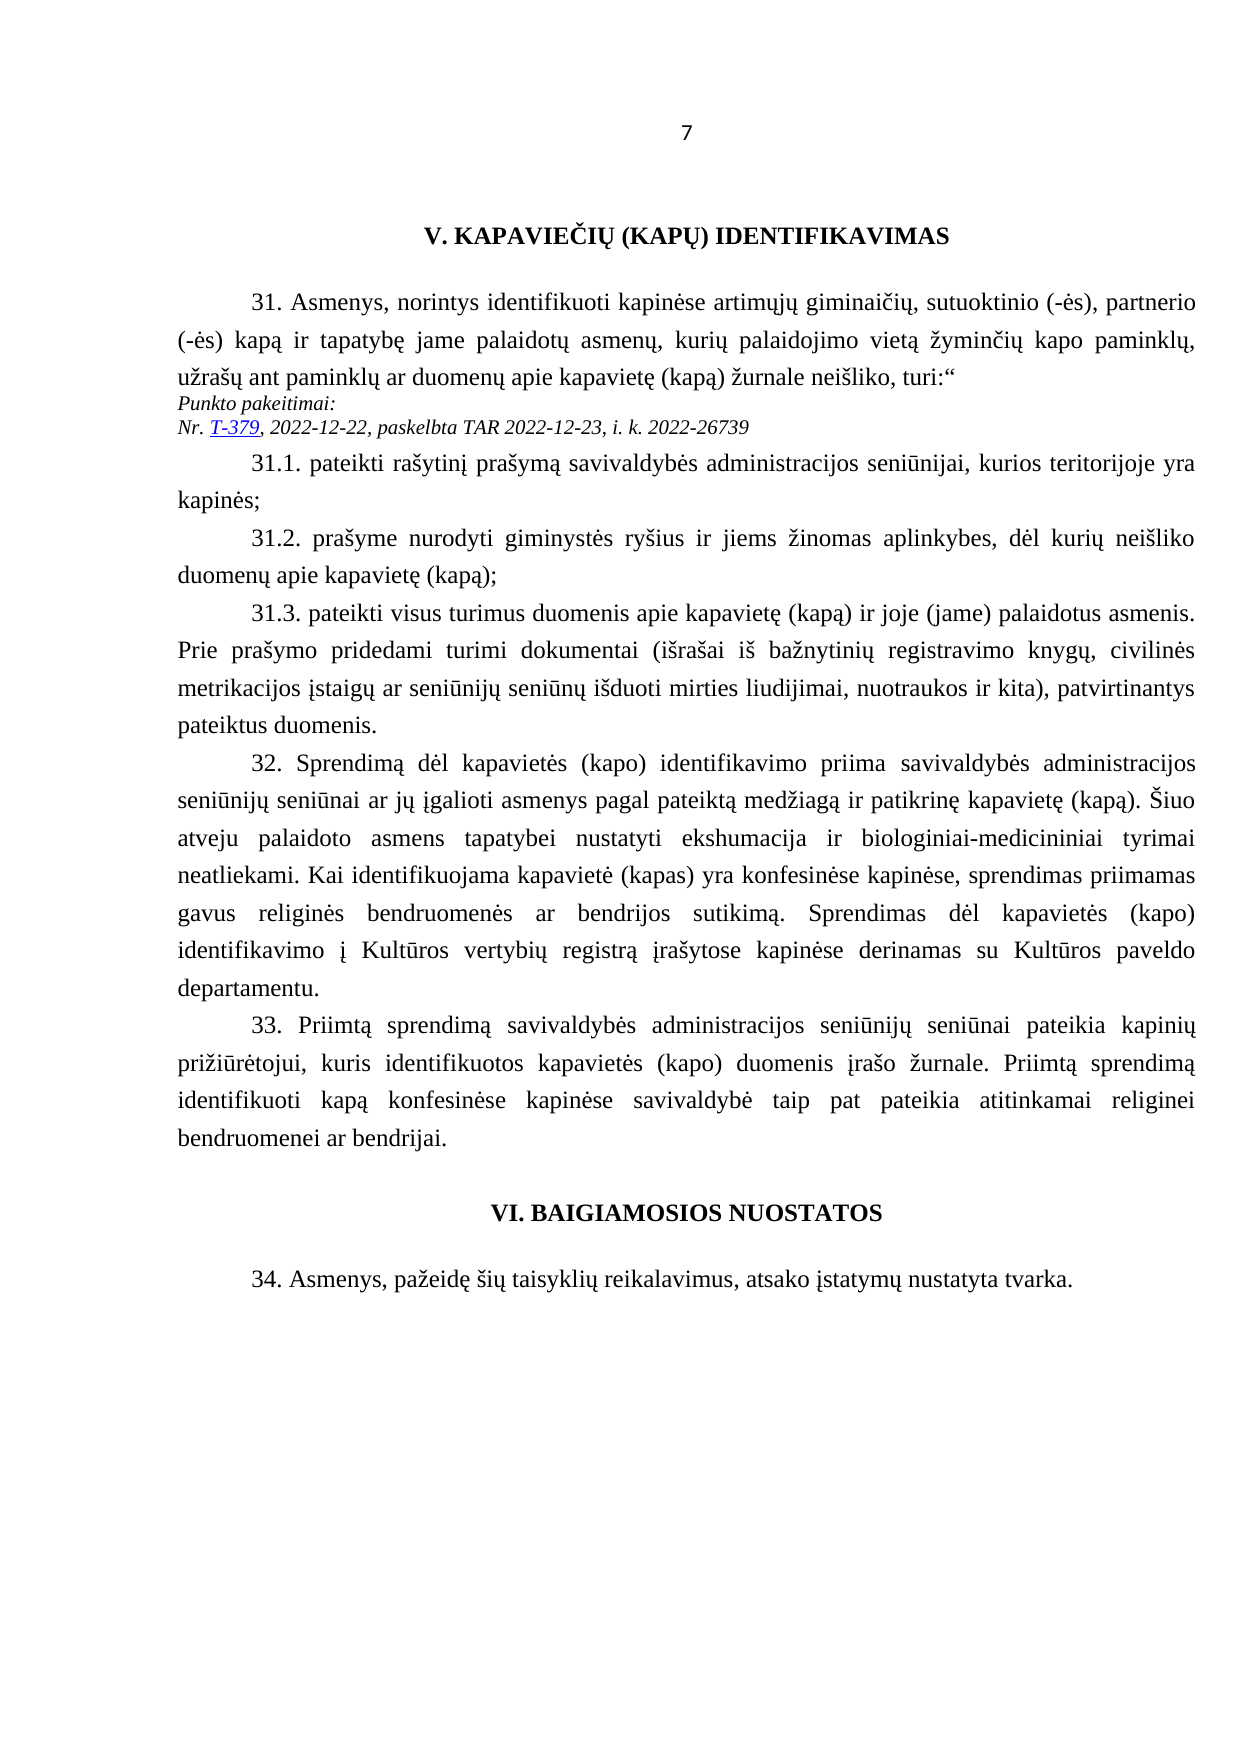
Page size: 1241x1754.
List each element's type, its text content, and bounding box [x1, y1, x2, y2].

text 33. Priimtą sprendimą savivaldybės administracijos seniūnijų seniūnai pateikia kapinių prižiūrėtojui, kuris identifikuotos kapavietės (kapo) duomenis įrašo žurnale. Priimtą sprendimą identifikuoti kapą konfesinėse kapinėse savivaldybė taip pat pateikia atitinkamai religinei bendruomenei ar bendrijai. [177, 1002, 1196, 1152]
text Punkto pakeitimai: [177, 391, 1196, 415]
text 31.3. pateikti visus turimus duomenis apie kapavietę (kapą) ir joje (jame) palaidotus asmenis. Prie prašymo pridedami turimi dokumentai (išrašai iš bažnytinių registravimo knygų, civilinės metrikacijos įstaigų ar seniūnijų seniūnų išduoti mirties liudijimai, nuotraukos ir kita), patvirtinantys pateiktus duomenis. [177, 589, 1196, 739]
text 31.2. prašyme nurodyti giminystės ryšius ir jiems žinomas aplinkybes, dėl kurių neišliko duomenų apie kapavietę (kapą); [177, 514, 1196, 589]
text VI. BAIGIAMOSIOS NUOSTATOS [177, 1189, 1196, 1227]
text Nr. T-379, 2022-12-22, paskelbta TAR 2022-12-23, i. k. 2022-26739 [177, 415, 1196, 439]
text V. KAPAVIEČIŲ (KAPŲ) IDENTIFIKAVIMAS [177, 212, 1196, 250]
text 34. Asmenys, pažeidę šių taisyklių reikalavimus, atsako įstatymų nustatyta tvarka. [177, 1256, 1196, 1293]
text 31.1. pateikti rašytinį prašymą savivaldybės administracijos seniūnijai, kurios teritorijoje yra kapinės; [177, 439, 1196, 514]
text 32. Sprendimą dėl kapavietės (kapo) identifikavimo priima savivaldybės administracijos seniūnijų seniūnai ar jų įgalioti asmenys pagal pateiktą medžiagą ir patikrinę kapavietę (kapą). Šiuo atveju palaidoto asmens tapatybei nustatyti ekshumacija ir biologiniai-medicininiai tyrimai neatliekami. Kai identifikuojama kapavietė (kapas) yra konfesinėse kapinėse, sprendimas priimamas gavus religinės bendruomenės ar bendrijos sutikimą. Sprendimas dėl kapavietės (kapo) identifikavimo į Kultūros vertybių registrą įrašytose kapinėse derinamas su Kultūros paveldo departamentu. [177, 739, 1196, 1002]
text 31. Asmenys, norintys identifikuoti kapinėse artimųjų giminaičių, sutuoktinio (-ės), partnerio (-ės) kapą ir tapatybę jame palaidotų asmenų, kurių palaidojimo vietą žyminčių kapo paminklų, užrašų ant paminklų ar duomenų apie kapavietę (kapą) žurnale neišliko, turi:“ [177, 279, 1196, 391]
